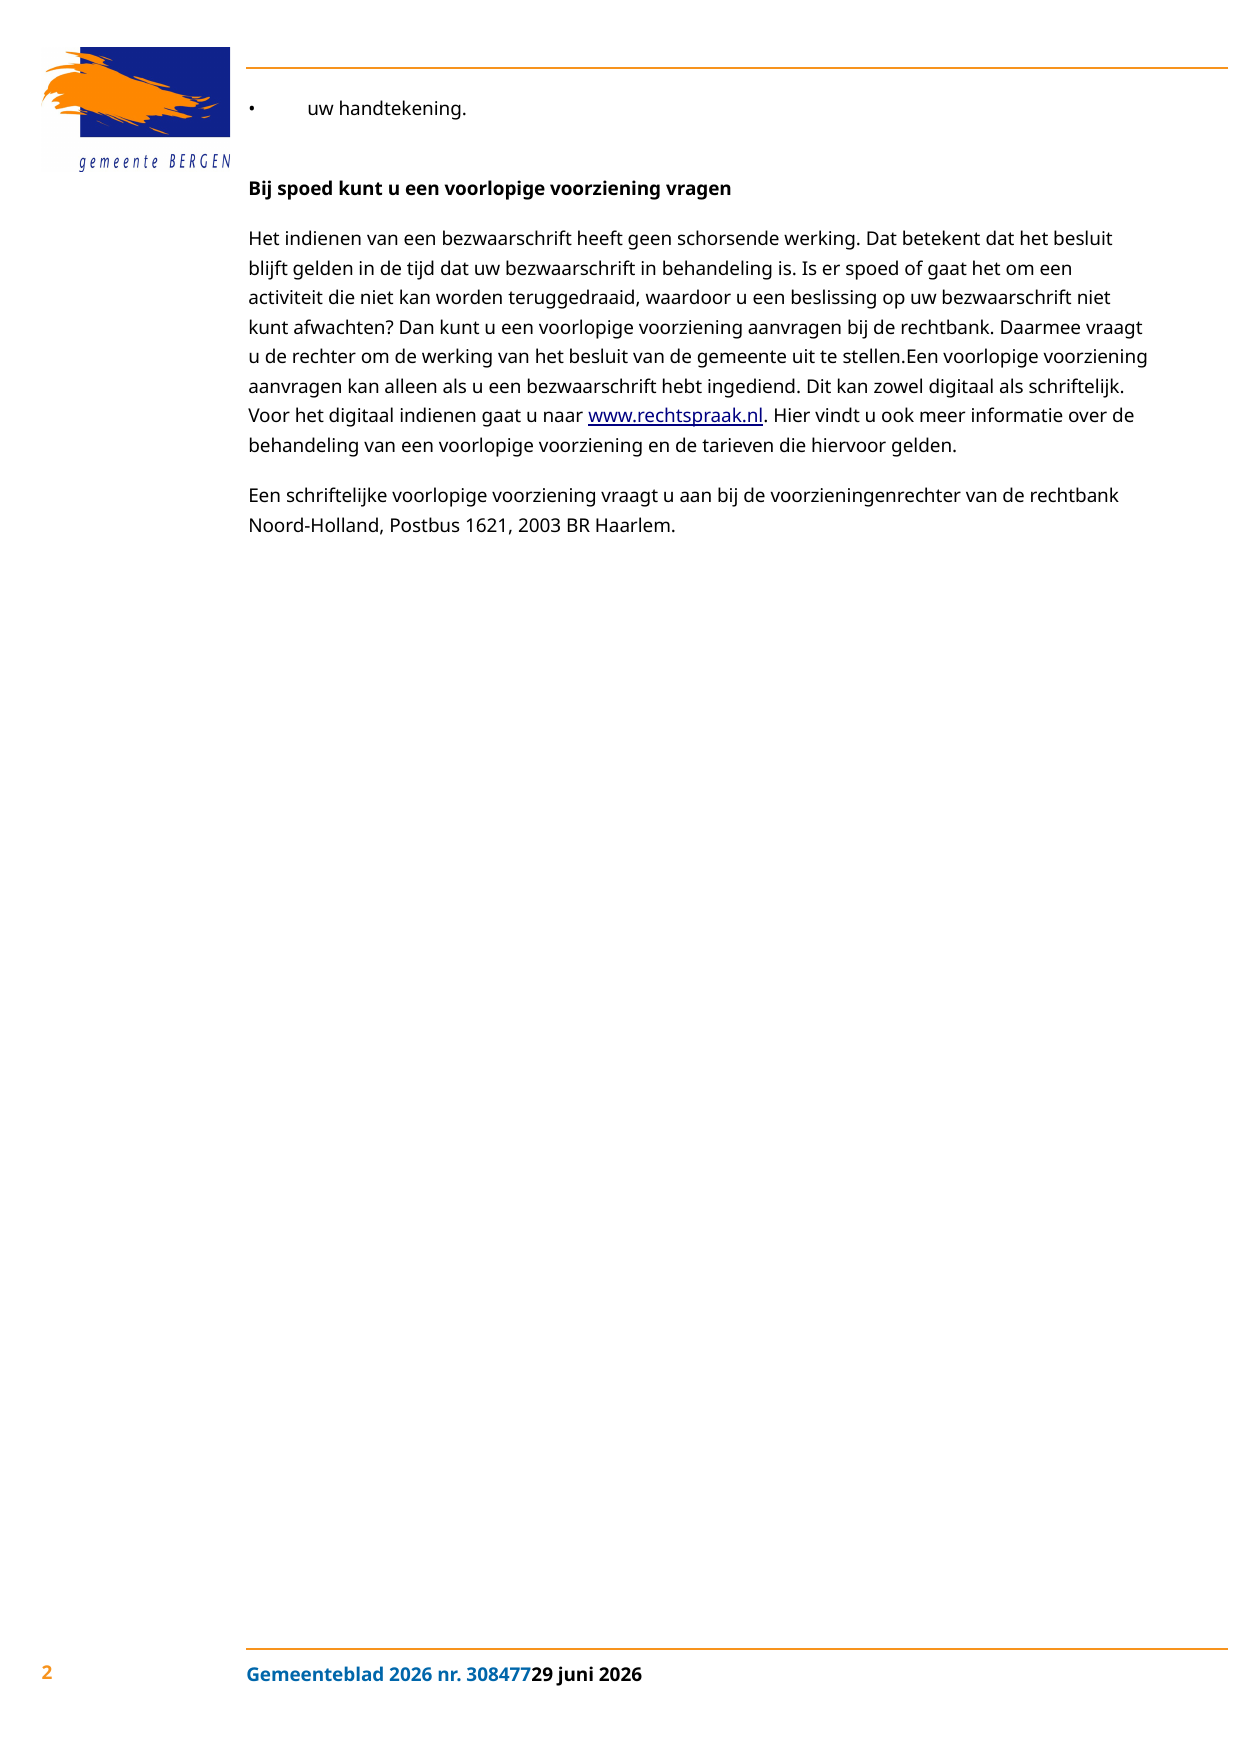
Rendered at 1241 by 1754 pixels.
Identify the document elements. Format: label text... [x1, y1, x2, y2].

text Bij spoed kunt u een voorlopige voorziening vragen [248, 175, 1152, 201]
text Een schriftelijke voorlopige voorziening vraagt u aan bij de voorzieningenrechter van de rechtbank Noord-Holland, Postbus 1621, 2003 BR Haarlem. [248, 483, 1152, 538]
picture [41, 47, 231, 172]
text Het indienen van een bezwaarschrift heeft geen schorsende werking. Dat betekent dat het besluit blijft gelden in de tijd dat uw bezwaarschrift in behandeling is. Is er spoed of gaat het om een activiteit die niet kan worden teruggedraaid, waardoor u een beslissing op uw bezwaarschrift niet kunt afwachten? Dan kunt u een voorlopige voorziening aanvragen bij de rechtbank. Daarmee vraagt u de rechter om de werking van het besluit van de gemeente uit te stellen.Een voorlopige voorziening aanvragen kan alleen als u een bezwaarschrift hebt ingediend. Dit kan zowel digitaal als schriftelijk. Voor het digitaal indienen gaat u naar www.rechtspraak.nl. Hier vindt u ook meer informatie over de behandeling van een voorlopige voorziening en de tarieven die hiervoor gelden. [248, 225, 1152, 458]
list uw handtekening. [248, 95, 1152, 121]
